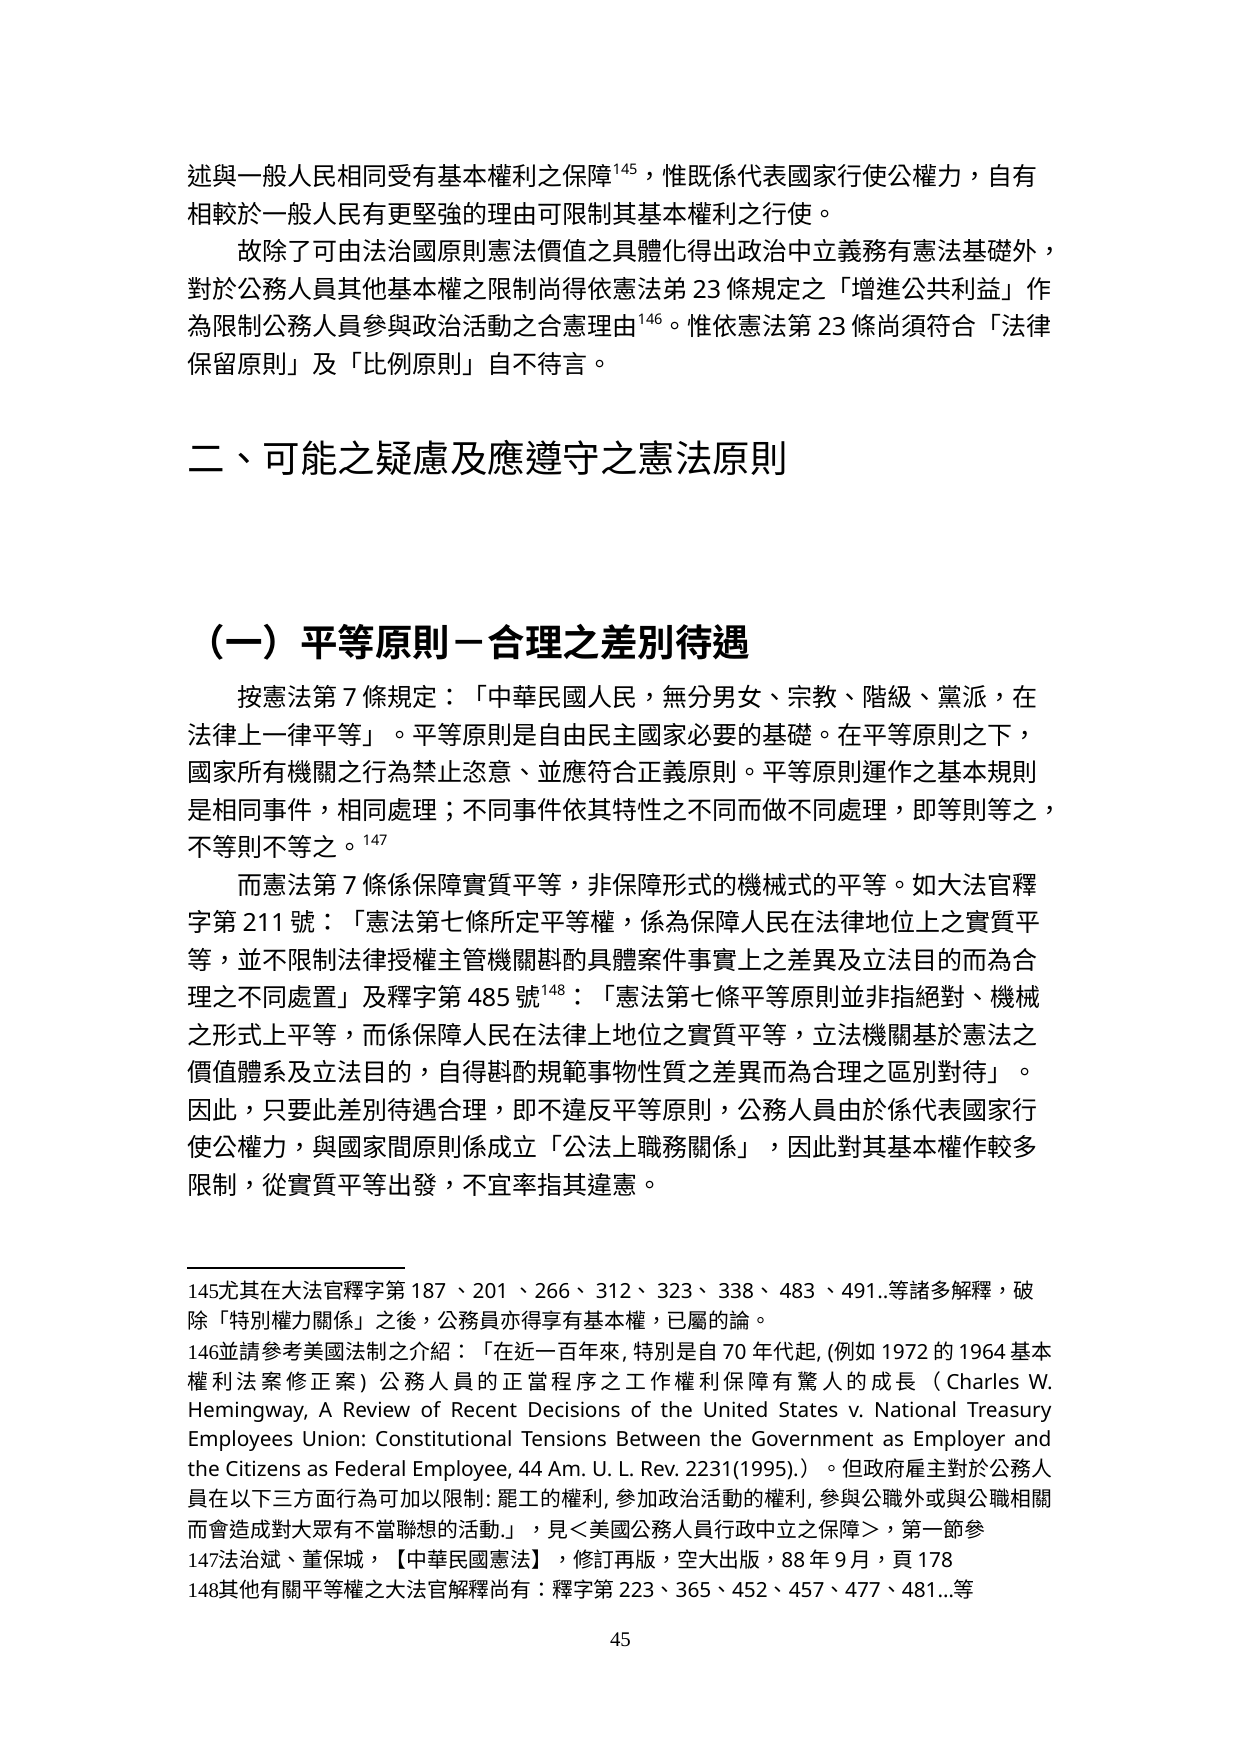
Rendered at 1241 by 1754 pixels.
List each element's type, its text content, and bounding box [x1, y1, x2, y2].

subtitle 二、可能之疑慮及應遵守之憲法原則 [187, 412, 1053, 487]
text 故除了可由法治國原則憲法價值之具體化得出政治中立義務有憲法基礎外，對於公務人員其他基本權之限制尚得依憲法弟23條規定之「增進公共利益」作為限制公務人員參與政治活動之合憲理由。惟依憲法第23條尚須符合「法律保留原則」及「比例原則」自不待言。 [187, 225, 1053, 375]
subtitle （一）平等原則－合理之差別待遇 [187, 596, 1053, 671]
text 法治斌、董保城，【中華民國憲法】，修訂再版，空大出版，88年9月，頁178 [187, 1543, 1053, 1574]
text 尤其在大法官釋字第187 、201 、266、 312、 323、 338、 483 、491..等諸多解釋，破除「特別權力關係」之後，公務員亦得享有基本權，已屬的論。 [187, 1274, 1053, 1335]
text 述與一般人民相同受有基本權利之保障，惟既係代表國家行使公權力，自有相較於一般人民有更堅強的理由可限制其基本權利之行使。 [187, 150, 1053, 225]
text 其他有關平等權之大法官解釋尚有：釋字第223、365、452、457、477、481…等 [187, 1574, 1053, 1604]
text 並請參考美國法制之介紹：「在近一百年來, 特別是自70 年代起, (例如1972的1964基本權利法案修正案) 公務人員的正當程序之工作權利保障有驚人的成長（Charles W. Hemingway, A Review of Recent Decisions of the United States v. National Treasury Employees Union: Constitutional Tensions Between the Government as Employer and the Citizens as Federal Employee, 44 Am. U. L. Rev. 2231(1995).）。但政府雇主對於公務人員在以下三方面行為可加以限制: 罷工的權利, 參加政治活動的權利, 參與公職外或與公職相關而會造成對大眾有不當聯想的活動.」，見＜美國公務人員行政中立之保障＞，第一節參 [187, 1335, 1053, 1543]
text 而憲法第7條係保障實質平等，非保障形式的機械式的平等。如大法官釋字第211號：「憲法第七條所定平等權，係為保障人民在法律地位上之實質平等，並不限制法律授權主管機關斟酌具體案件事實上之差異及立法目的而為合理之不同處置」及釋字第485號：「憲法第七條平等原則並非指絕對、機械之形式上平等，而係保障人民在法律上地位之實質平等，立法機關基於憲法之價值體系及立法目的，自得斟酌規範事物性質之差異而為合理之區別對待」。因此，只要此差別待遇合理，即不違反平等原則，公務人員由於係代表國家行使公權力，與國家間原則係成立「公法上職務關係」，因此對其基本權作較多限制，從實質平等出發，不宜率指其違憲。 [187, 858, 1053, 1196]
text 按憲法第7條規定：「中華民國人民，無分男女、宗教、階級、黨派，在法律上一律平等」。平等原則是自由民主國家必要的基礎。在平等原則之下，國家所有機關之行為禁止恣意、並應符合正義原則。平等原則運作之基本規則是相同事件，相同處理；不同事件依其特性之不同而做不同處理，即等則等之，不等則不等之。 [187, 671, 1053, 858]
